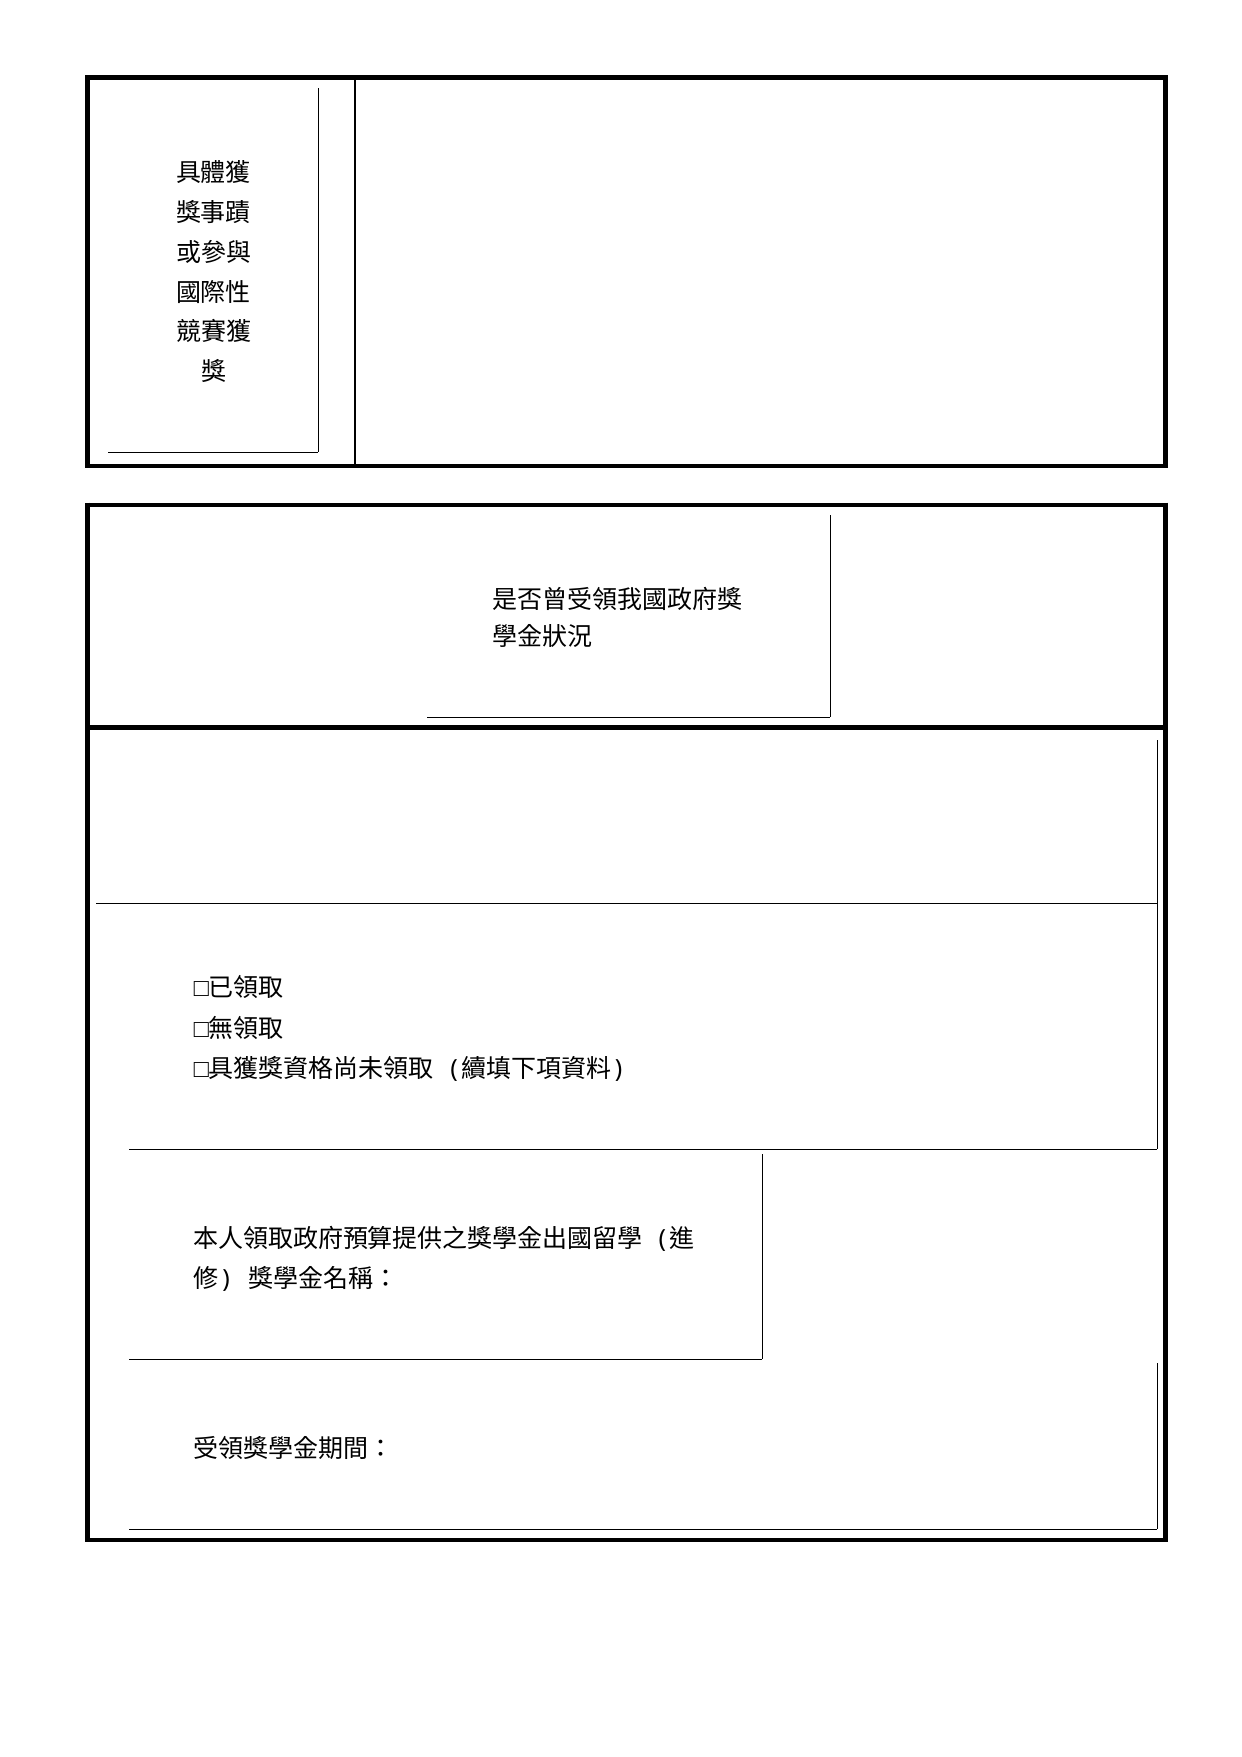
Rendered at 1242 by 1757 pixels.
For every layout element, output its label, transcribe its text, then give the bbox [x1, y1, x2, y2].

table_cell □已領取 □無領取 □具獲獎資格尚未領取 (續填下項資料) 本人領取政府預算提供之獎學金出國留學 (進修) 獎學金名稱： 受領獎學金期間： [90, 730, 1163, 1538]
table_cell [356, 80, 1163, 464]
table_header 是否曾受領我國政府獎學金狀況 [90, 507, 1163, 725]
table_cell 具體獲獎事蹟或參與國際性競賽獲獎 [90, 80, 354, 464]
